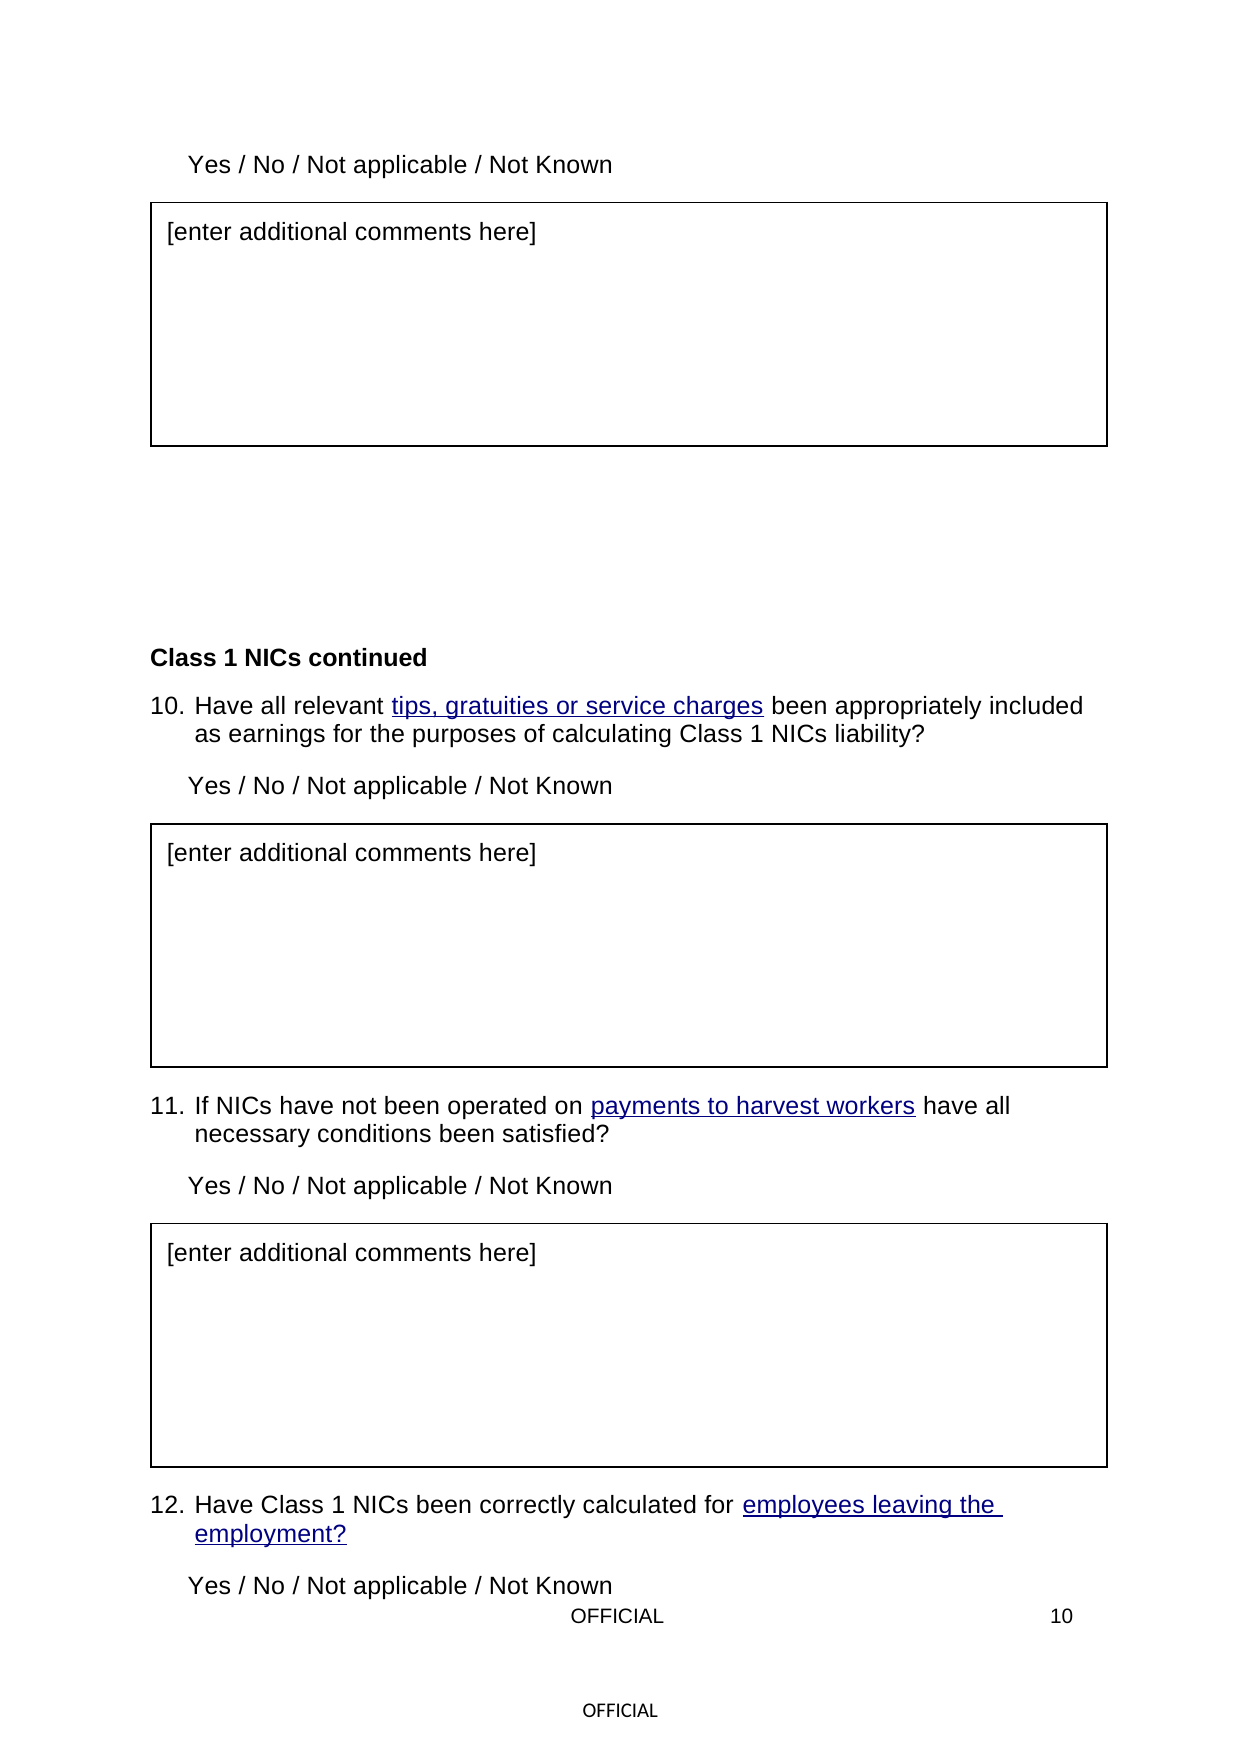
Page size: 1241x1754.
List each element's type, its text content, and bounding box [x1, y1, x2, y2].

subtitle Class 1 NICs continued [150, 643, 1090, 672]
subtitle Yes / No / Not applicable / Not Known [187, 150, 1090, 179]
subtitle Yes / No / Not applicable / Not Known [187, 1171, 1090, 1200]
subtitle Have all relevant tips, gratuities or service charges been appropriately included as earnings for the purposes of calculating Class 1 NICs liability? [150, 691, 1090, 748]
subtitle Yes / No / Not applicable / Not Known [187, 771, 1090, 800]
subtitle Have Class 1 NICs been correctly calculated for employees leaving the employment? [150, 1491, 1090, 1548]
text [enter additional comments here] [167, 1238, 1087, 1267]
subtitle Yes / No / Not applicable / Not Known [187, 1571, 1090, 1600]
text [enter additional comments here] [167, 838, 1087, 867]
subtitle If NICs have not been operated on payments to harvest workers have all necessary conditions been satisfied? [150, 1091, 1090, 1148]
text [enter additional comments here] [167, 217, 1087, 246]
